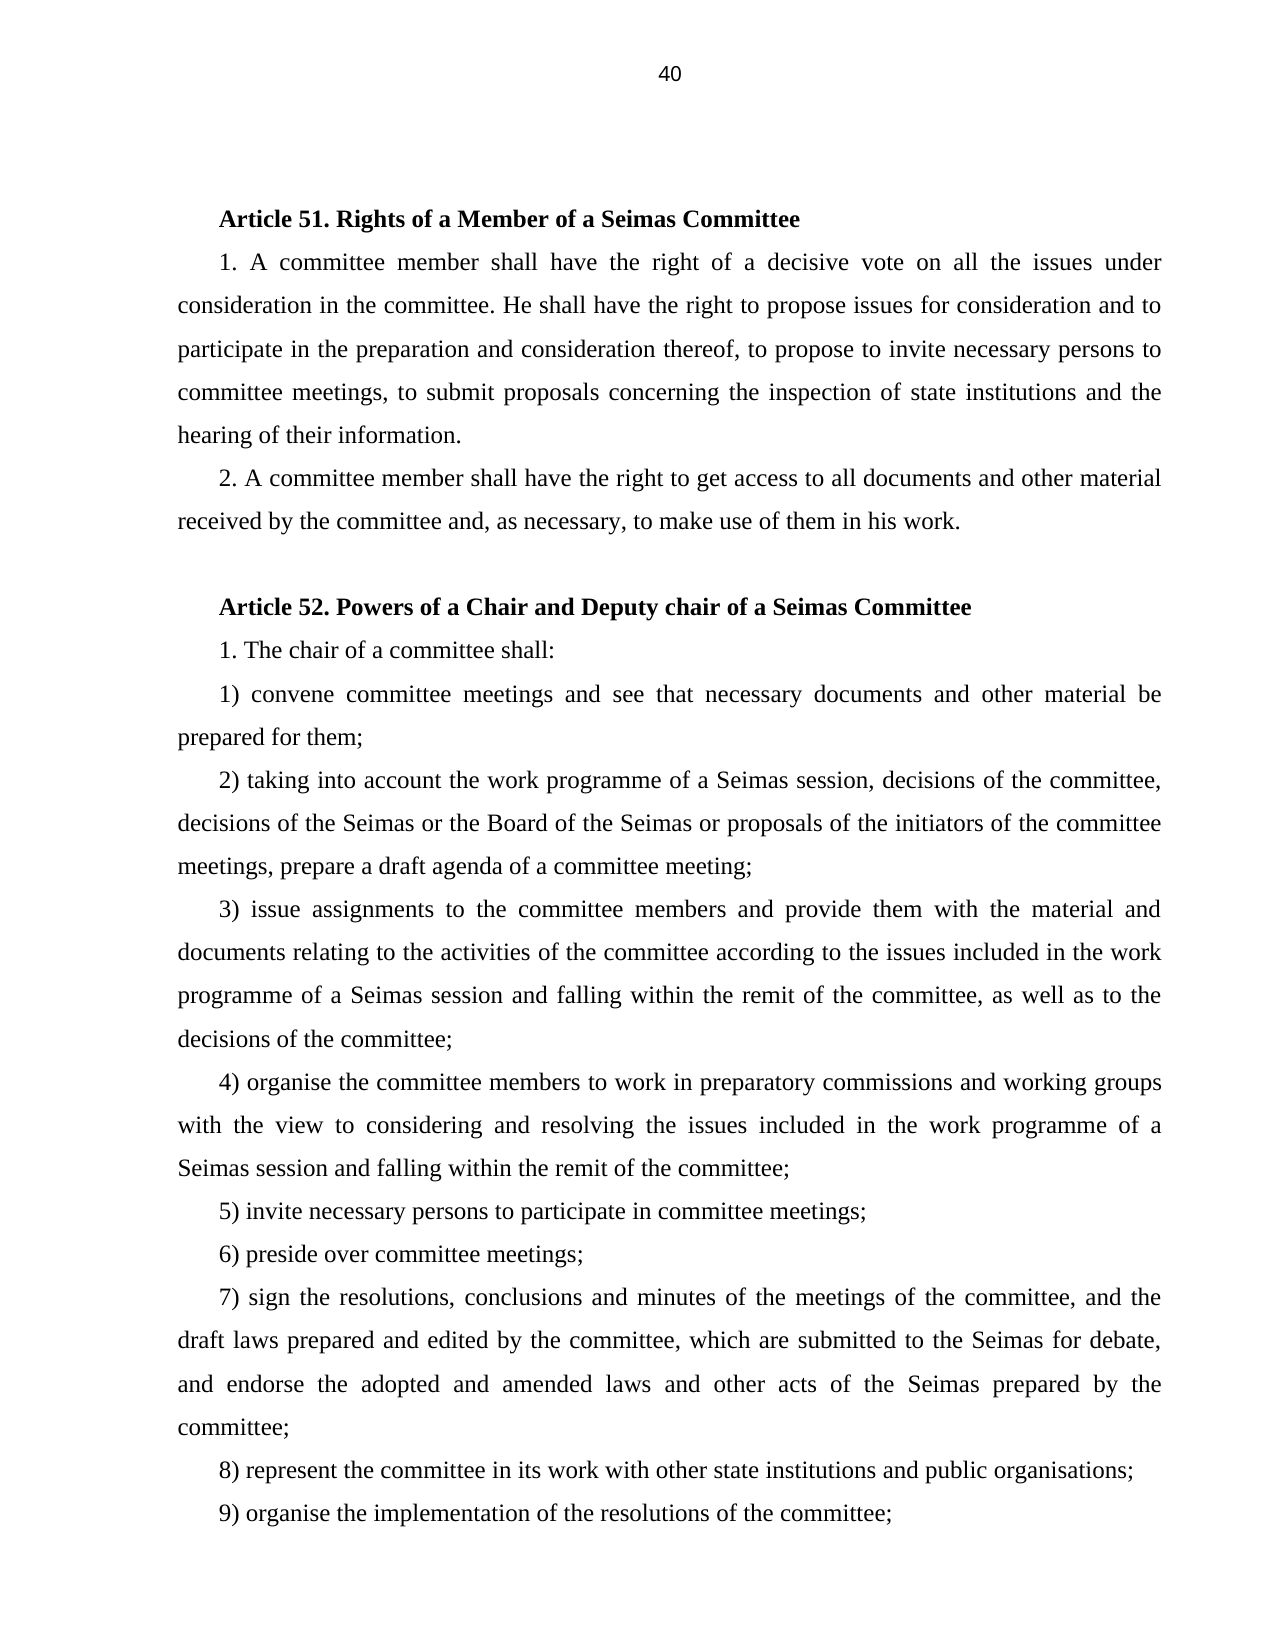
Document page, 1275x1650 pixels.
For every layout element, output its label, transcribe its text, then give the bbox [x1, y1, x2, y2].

text 2) taking into account the work programme of a Seimas session, decisions of the committee, decisions of the Seimas or the Board of the Seimas or proposals of the initiators of the committee meetings, prepare a draft agenda of a committee meeting; [177, 765, 1163, 880]
text 2. A committee member shall have the right to get access to all documents and other material received by the committee and, as necessary, to make use of them in his work. [177, 463, 1163, 535]
text Article 51. Rights of a Member of a Seimas Committee [177, 204, 1163, 233]
text 6) preside over committee meetings; [177, 1239, 1163, 1268]
text 1. The chair of a committee shall: [177, 636, 1163, 664]
text 1. A committee member shall have the right of a decisive vote on all the issues under consideration in the committee. He shall have the right to propose issues for consideration and to participate in the preparation and consideration thereof, to propose to invite necessary persons to committee meetings, to submit proposals concerning the inspection of state institutions and the hearing of their information. [177, 247, 1163, 449]
text 9) organise the implementation of the resolutions of the committee; [177, 1498, 1163, 1527]
text 3) issue assignments to the committee members and provide them with the material and documents relating to the activities of the committee according to the issues included in the work programme of a Seimas session and falling within the remit of the committee, as well as to the decisions of the committee; [177, 894, 1163, 1052]
text 4) organise the committee members to work in preparatory commissions and working groups with the view to considering and resolving the issues included in the work programme of a Seimas session and falling within the remit of the committee; [177, 1067, 1163, 1182]
text 7) sign the resolutions, conclusions and minutes of the meetings of the committee, and the draft laws prepared and edited by the committee, which are submitted to the Seimas for debate, and endorse the adopted and amended laws and other acts of the Seimas prepared by the committee; [177, 1282, 1163, 1441]
text Article 52. Powers of a Chair and Deputy chair of a Seimas Committee [177, 592, 1163, 621]
text 1) convene committee meetings and see that necessary documents and other material be prepared for them; [177, 679, 1163, 751]
text 5) invite necessary persons to participate in committee meetings; [177, 1196, 1163, 1225]
text 8) represent the committee in its work with other state institutions and public organisations; [177, 1455, 1163, 1484]
